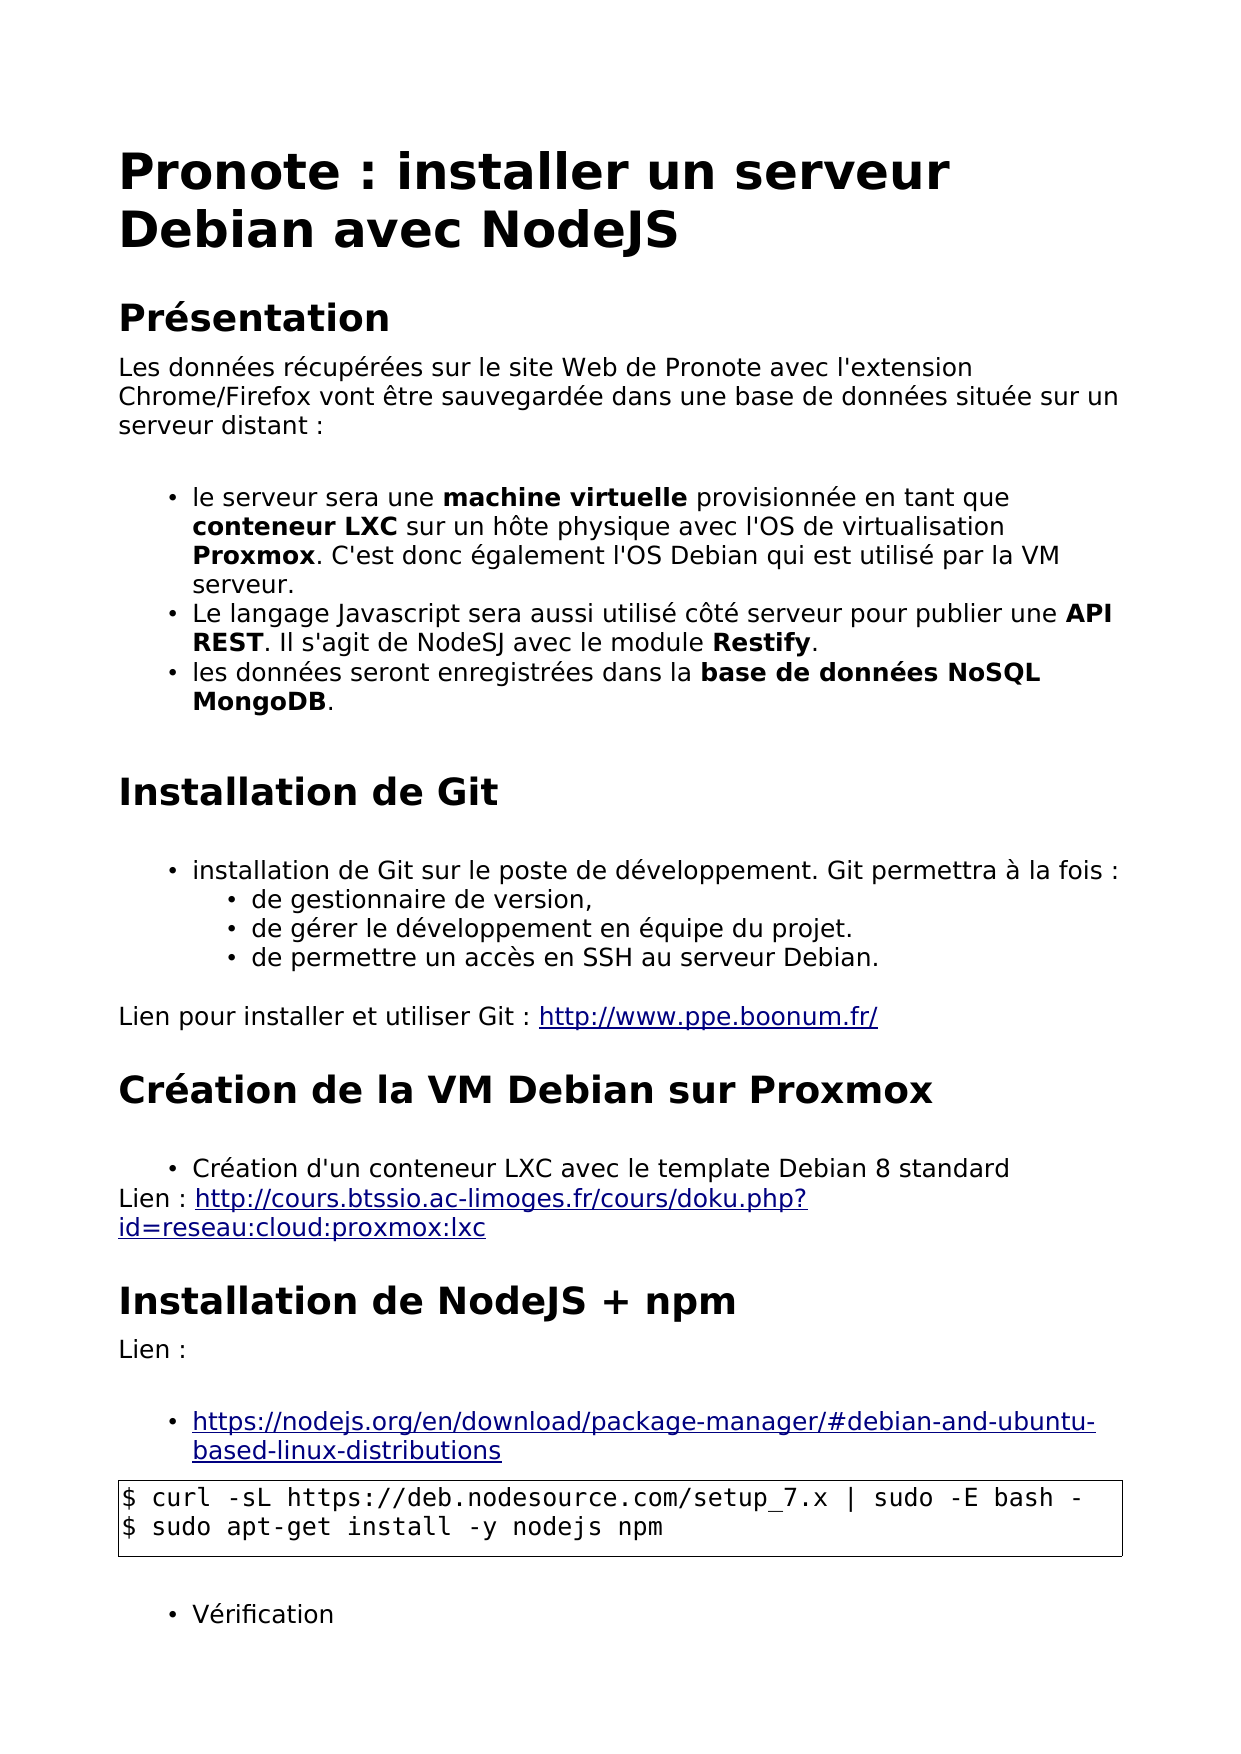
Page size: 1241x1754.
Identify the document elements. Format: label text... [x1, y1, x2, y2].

list le serveur sera une machine virtuelle provisionnée en tant que conteneur LXC sur un hôte physique avec l'OS de virtualisation Proxmox. C'est donc également l'OS Debian qui est utilisé par la VM serveur. [177, 483, 1122, 599]
text Lien pour installer et utiliser Git : http://www.ppe.boonum.fr/ [118, 1002, 1122, 1031]
subtitle Création de la VM Debian sur Proxmox [118, 1069, 1122, 1113]
list de gérer le développement en équipe du projet. [236, 914, 1122, 944]
text Lien : http://cours.btssio.ac-limoges.fr/cours/doku.php?id=reseau:cloud:proxmox:lxc [118, 1184, 1122, 1242]
subtitle Installation de Git [118, 771, 1122, 814]
list de permettre un accès en SSH au serveur Debian. [236, 944, 1122, 973]
list Création d'un conteneur LXC avec le template Debian 8 standard [177, 1154, 1122, 1184]
table_header $ curl -sL https://deb.nodesource.com/setup_7.x | sudo -E bash - $ sudo apt-get install -y nodejs npm [119, 1481, 1122, 1556]
list les données seront enregistrées dans la base de données NoSQL MongoDB. [177, 658, 1122, 716]
list Vérification [177, 1600, 1122, 1629]
list https://nodejs.org/en/download/package-manager/#debian-and-ubuntu-based-linux-distributions [177, 1407, 1122, 1465]
text Lien : [118, 1336, 1122, 1365]
subtitle Installation de NodeJS + npm [118, 1279, 1122, 1323]
text Les données récupérées sur le site Web de Pronote avec l'extension Chrome/Firefox vont être sauvegardée dans une base de données située sur un serveur distant : [118, 353, 1122, 441]
list de gestionnaire de version, [236, 885, 1122, 914]
list Le langage Javascript sera aussi utilisé côté serveur pour publier une API REST. Il s'agit de NodeSJ avec le module Restify. [177, 599, 1122, 658]
subtitle Présentation [118, 297, 1122, 341]
subtitle Pronote : installer un serveur Debian avec NodeJS [118, 143, 1122, 259]
list installation de Git sur le poste de développement. Git permettra à la fois : [177, 856, 1122, 885]
